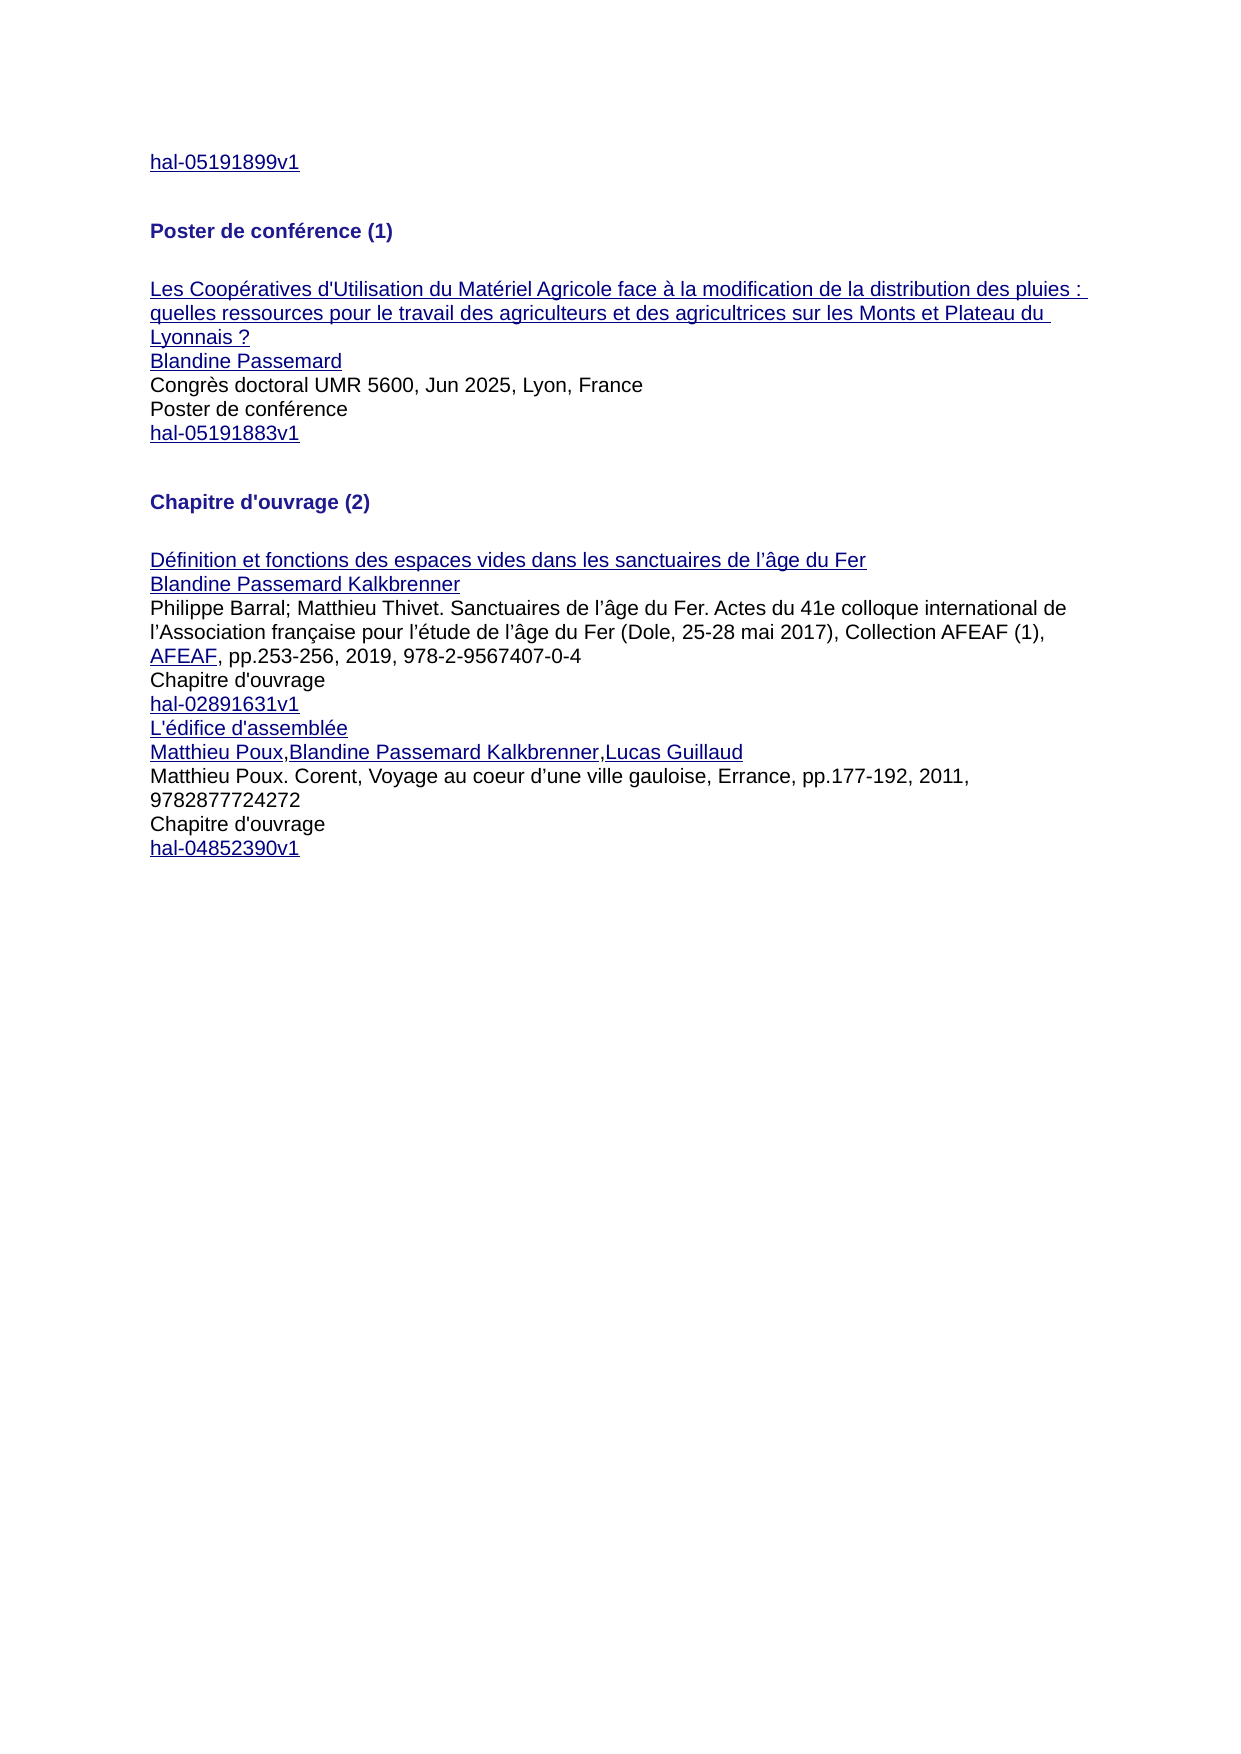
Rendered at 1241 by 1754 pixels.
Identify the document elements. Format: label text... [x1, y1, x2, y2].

table_header Les Coopératives d'Utilisation du Matériel Agricole face à la modification de la distribution des pluies : quelles ressources pour le travail des agriculteurs et des agricultrices sur les Monts et Plateau du Lyonnais ? Blandine Passemard Congrès doctoral UMR 5600, Jun 2025, Lyon, France Poster de conférence hal-05191883v1 [150, 277, 1090, 445]
subtitle Poster de conférence (1) [150, 219, 1090, 243]
subtitle Chapitre d'ouvrage (2) [150, 489, 1090, 513]
table_header Définition et fonctions des espaces vides dans les sanctuaires de l’âge du Fer Blandine Passemard Kalkbrenner Philippe Barral; Matthieu Thivet. Sanctuaires de l’âge du Fer. Actes du 41e colloque international de l’Association française pour l’étude de l’âge du Fer (Dole, 25-28 mai 2017), Collection AFEAF (1), AFEAF, pp.253-256, 2019, 978-2-9567407-0-4 Chapitre d'ouvrage hal-02891631v1 [150, 548, 1090, 716]
table_cell hal-05191899v1 [150, 150, 1090, 174]
table_cell L'édifice d'assemblée Matthieu Poux,Blandine Passemard Kalkbrenner,Lucas Guillaud Matthieu Poux. Corent, Voyage au coeur d’une ville gauloise, Errance, pp.177-192, 2011, 9782877724272 Chapitre d'ouvrage hal-04852390v1 [150, 716, 1090, 859]
